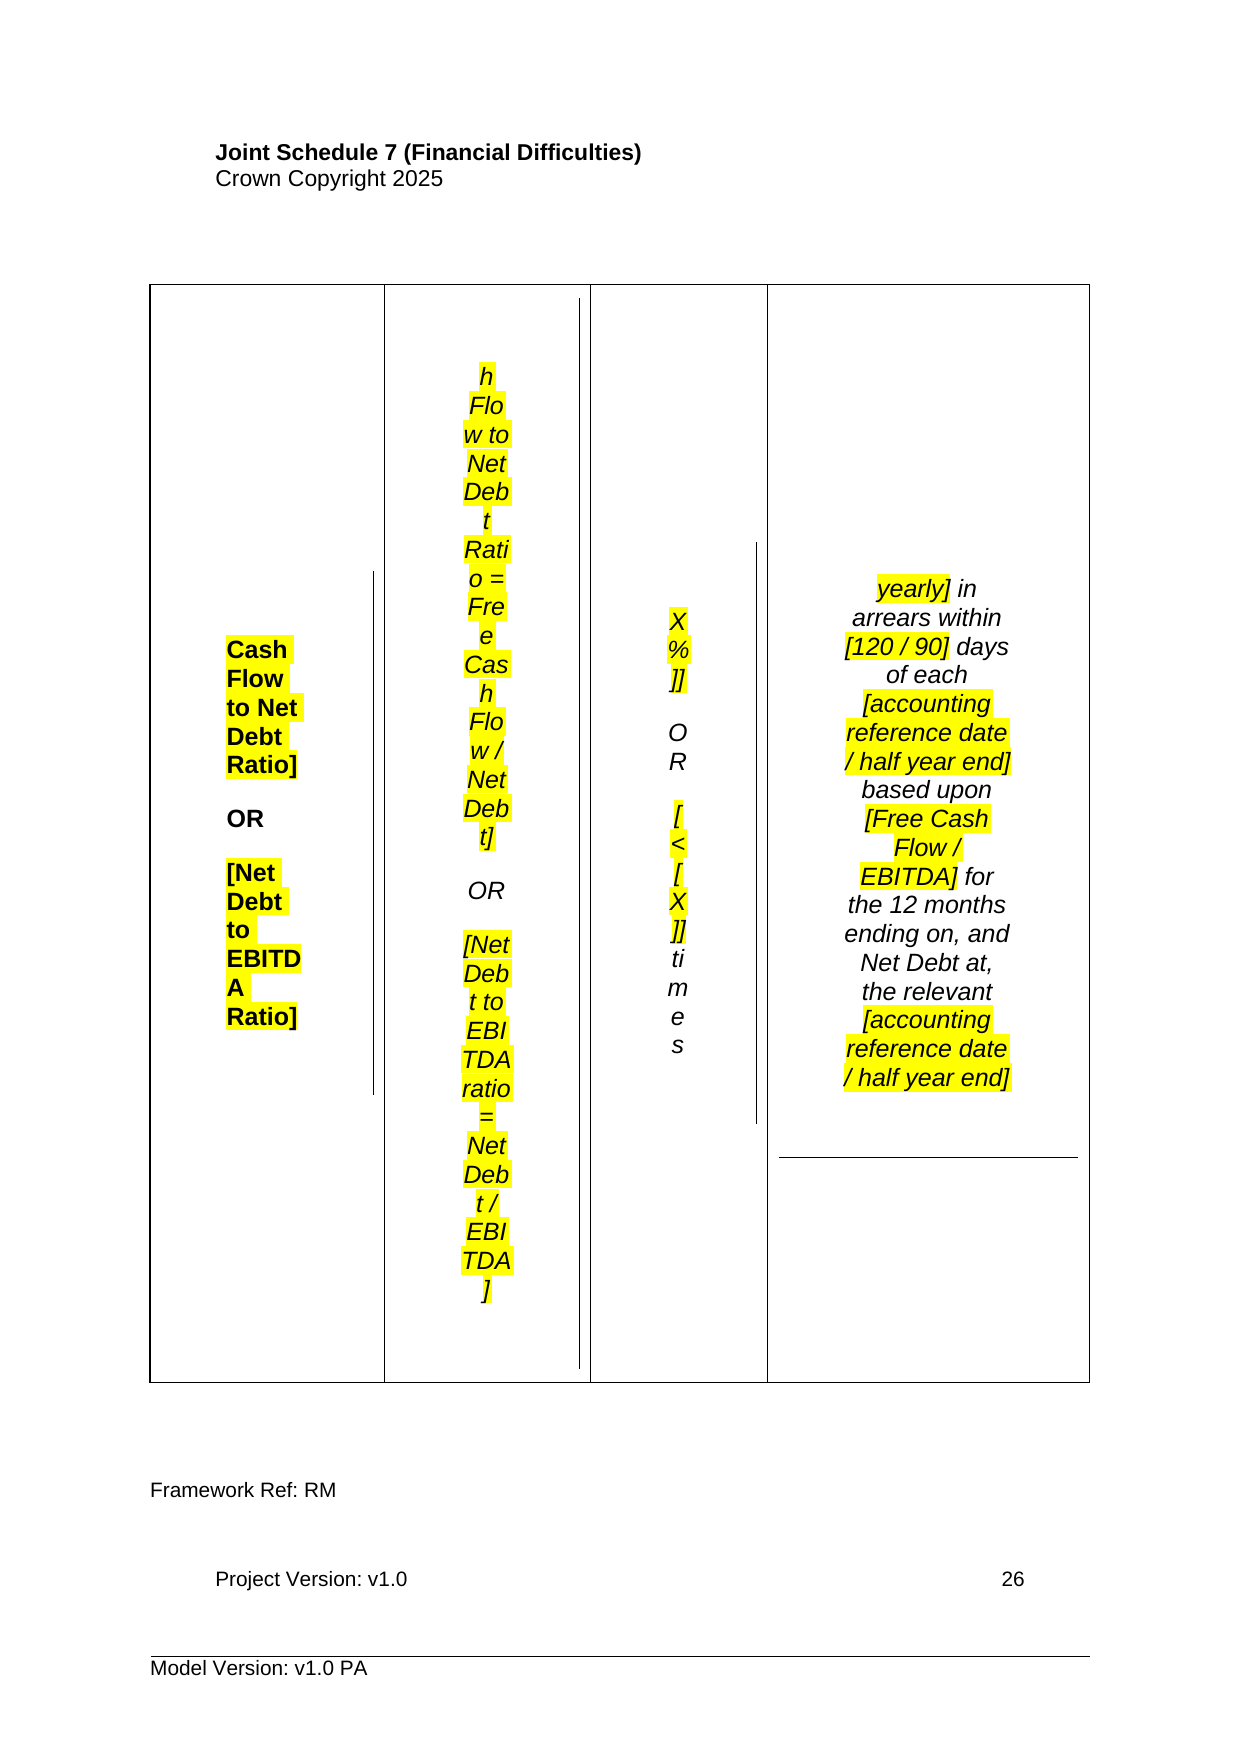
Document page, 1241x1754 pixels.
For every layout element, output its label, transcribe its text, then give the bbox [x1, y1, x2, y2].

table_cell X%]] OR [< [X]] times [591, 285, 767, 1382]
table_cell Cash Flow to Net Debt Ratio] OR [Net Debt to EBITDA Ratio] [151, 285, 384, 1382]
table_cell h Flow to Net Debt Ratio = Free Cash Flow / Net Debt] OR [Net Debt to EBITDA ratio = Net Debt / EBITDA] [385, 285, 590, 1382]
table_cell yearly] in arrears within [120 / 90] days of each [accounting reference date / half year end] based upon [Free Cash Flow / EBITDA] for the 12 months ending on, and Net Debt at, the relevant [accounting reference date / half year end] [768, 285, 1089, 1382]
